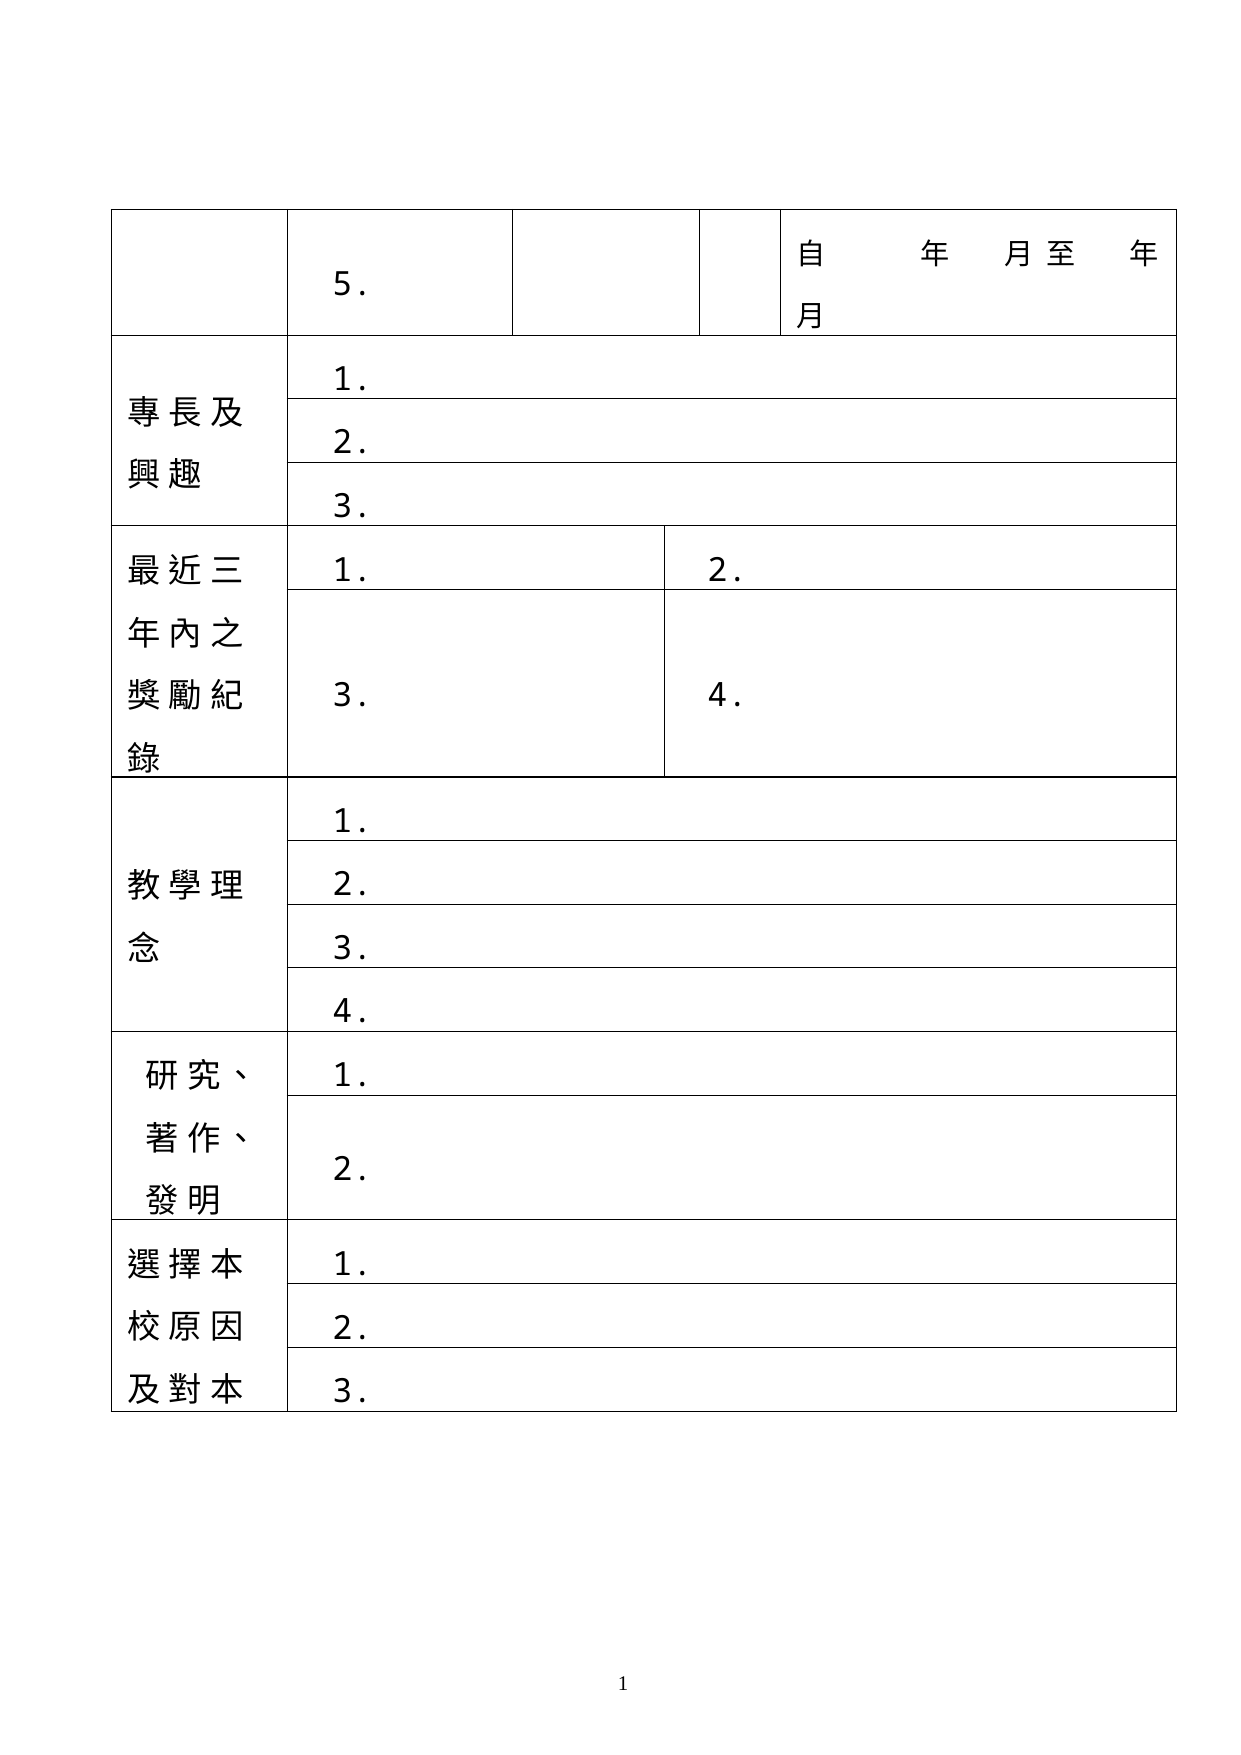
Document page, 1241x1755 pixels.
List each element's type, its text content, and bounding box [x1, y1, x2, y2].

table_cell 3. [288, 1348, 1176, 1411]
table_cell [513, 210, 699, 335]
table_cell 選擇本校原因及對本校之貢獻與個人之生涯規畫 [112, 1220, 287, 1411]
table_cell 研究、著作、發明 [112, 1032, 287, 1219]
table_cell 1. [288, 336, 1176, 398]
table_cell 2. [665, 526, 1176, 589]
table_cell 2. [288, 841, 1176, 903]
table_cell 3. [288, 905, 1176, 967]
table_cell 5. [288, 210, 512, 335]
table_cell 自 年 月至 年 月 [781, 210, 1176, 335]
table_cell 專長及興趣 [112, 336, 287, 525]
table_cell 2. [288, 399, 1176, 462]
table_cell 1. [288, 1032, 1176, 1095]
table_cell 2. [288, 1284, 1176, 1347]
table_cell 1. [288, 1220, 1176, 1283]
table_cell 2. [288, 1096, 1176, 1219]
table_cell 3. [288, 590, 664, 776]
table_cell [112, 210, 287, 335]
table_cell 教學理念 [112, 778, 287, 1031]
table_cell [700, 210, 780, 335]
table_cell 1. [288, 526, 664, 589]
table_cell 4. [288, 968, 1176, 1031]
table_cell 最近三年內之獎勵紀錄 [112, 526, 287, 776]
table_cell 3. [288, 463, 1176, 525]
table_cell 4. [665, 590, 1176, 776]
table_cell 1. [288, 778, 1176, 840]
